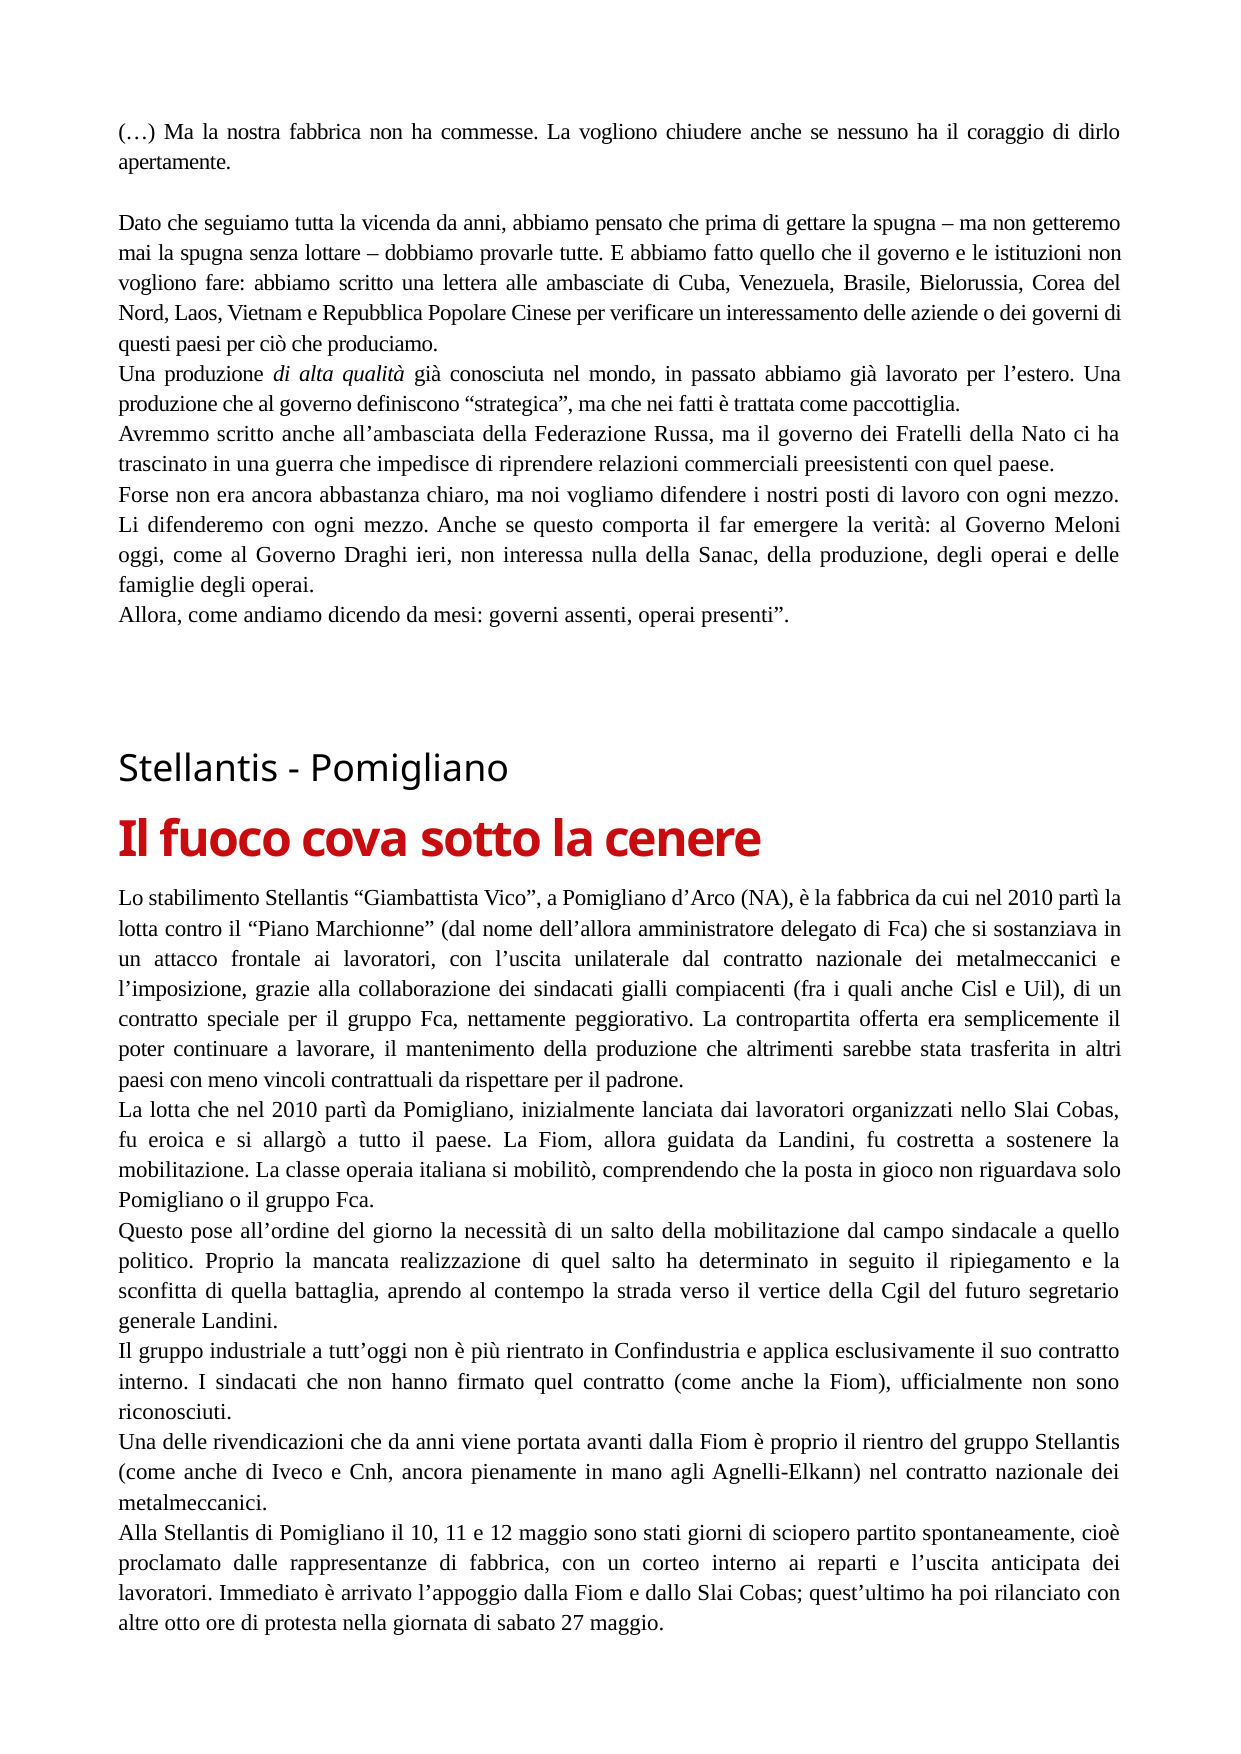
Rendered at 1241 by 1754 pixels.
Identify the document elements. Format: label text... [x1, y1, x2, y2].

text Il gruppo industriale a tutt’oggi non è più rientrato in Confindustria e applica esclusivamente il suo contratto interno. I sindacati che non hanno firmato quel contratto (come anche la Fiom), ufficialmente non sono riconosciuti. [118, 1337, 1122, 1424]
text Stellantis - Pomigliano [118, 741, 1122, 792]
text Dato che seguiamo tutta la vicenda da anni, abbiamo pensato che prima di gettare la spugna – ma non getteremo mai la spugna senza lottare – dobbiamo provarle tutte. E abbiamo fatto quello che il governo e le istituzioni non vogliono fare: abbiamo scritto una lettera alle ambasciate di Cuba, Venezuela, Brasile, Bielorussia, Corea del Nord, Laos, Vietnam e Repubblica Popolare Cinese per verificare un interessamento delle aziende o dei governi di questi paesi per ciò che produciamo. [118, 178, 1122, 356]
text Avremmo scritto anche all’ambasciata della Federazione Russa, ma il governo dei Fratelli della Nato ci ha trascinato in una guerra che impedisce di riprendere relazioni commerciali preesistenti con quel paese. [118, 420, 1122, 477]
text Una produzione di alta qualità già conosciuta nel mondo, in passato abbiamo già lavorato per l’estero. Una produzione che al governo definiscono “strategica”, ma che nei fatti è trattata come paccottiglia. [118, 360, 1122, 416]
text (…) Ma la nostra fabbrica non ha commesse. La vogliono chiudere anche se nessuno ha il coraggio di dirlo apertamente. [118, 118, 1122, 175]
text Alla Stellantis di Pomigliano il 10, 11 e 12 maggio sono stati giorni di sciopero partito spontaneamente, cioè proclamato dalle rappresentanze di fabbrica, con un corteo interno ai reparti e l’uscita anticipata dei lavoratori. Immediato è arrivato l’appoggio dalla Fiom e dallo Slai Cobas; quest’ultimo ha poi rilanciato con altre otto ore di protesta nella giornata di sabato 27 maggio. [118, 1519, 1122, 1636]
text Il fuoco cova sotto la cenere [118, 803, 1122, 871]
text Allora, come andiamo dicendo da mesi: governi assenti, operai presenti”. [118, 601, 1122, 628]
text Una delle rivendicazioni che da anni viene portata avanti dalla Fiom è proprio il rientro del gruppo Stellantis (come anche di Iveco e Cnh, ancora pienamente in mano agli Agnelli-Elkann) nel contratto nazionale dei metalmeccanici. [118, 1428, 1122, 1515]
text Lo stabilimento Stellantis “Giambattista Vico”, a Pomigliano d’Arco (NA), è la fabbrica da cui nel 2010 partì la lotta contro il “Piano Marchionne” (dal nome dell’allora amministratore delegato di Fca) che si sostanziava in un attacco frontale ai lavoratori, con l’uscita unilaterale dal contratto nazionale dei metalmeccanici e l’imposizione, grazie alla collaborazione dei sindacati gialli compiacenti (fra i quali anche Cisl e Uil), di un contratto speciale per il gruppo Fca, nettamente peggiorativo. La contropartita offerta era semplicemente il poter continuare a lavorare, il mantenimento della produzione che altrimenti sarebbe stata trasferita in altri paesi con meno vincoli contrattuali da rispettare per il padrone. [118, 884, 1122, 1092]
text La lotta che nel 2010 partì da Pomigliano, inizialmente lanciata dai lavoratori organizzati nello Slai Cobas, fu eroica e si allargò a tutto il paese. La Fiom, allora guidata da Landini, fu costretta a sostenere la mobilitazione. La classe operaia italiana si mobilitò, comprendendo che la posta in gioco non riguardava solo Pomigliano o il gruppo Fca. [118, 1096, 1122, 1213]
text Forse non era ancora abbastanza chiaro, ma noi vogliamo difendere i nostri posti di lavoro con ogni mezzo. Li difenderemo con ogni mezzo. Anche se questo comporta il far emergere la verità: al Governo Meloni oggi, come al Governo Draghi ieri, non interessa nulla della Sanac, della produzione, degli operai e delle famiglie degli operai. [118, 481, 1122, 598]
text Questo pose all’ordine del giorno la necessità di un salto della mobilitazione dal campo sindacale a quello politico. Proprio la mancata realizzazione di quel salto ha determinato in seguito il ripiegamento e la sconfitta di quella battaglia, aprendo al contempo la strada verso il vertice della Cgil del futuro segretario generale Landini. [118, 1217, 1122, 1334]
